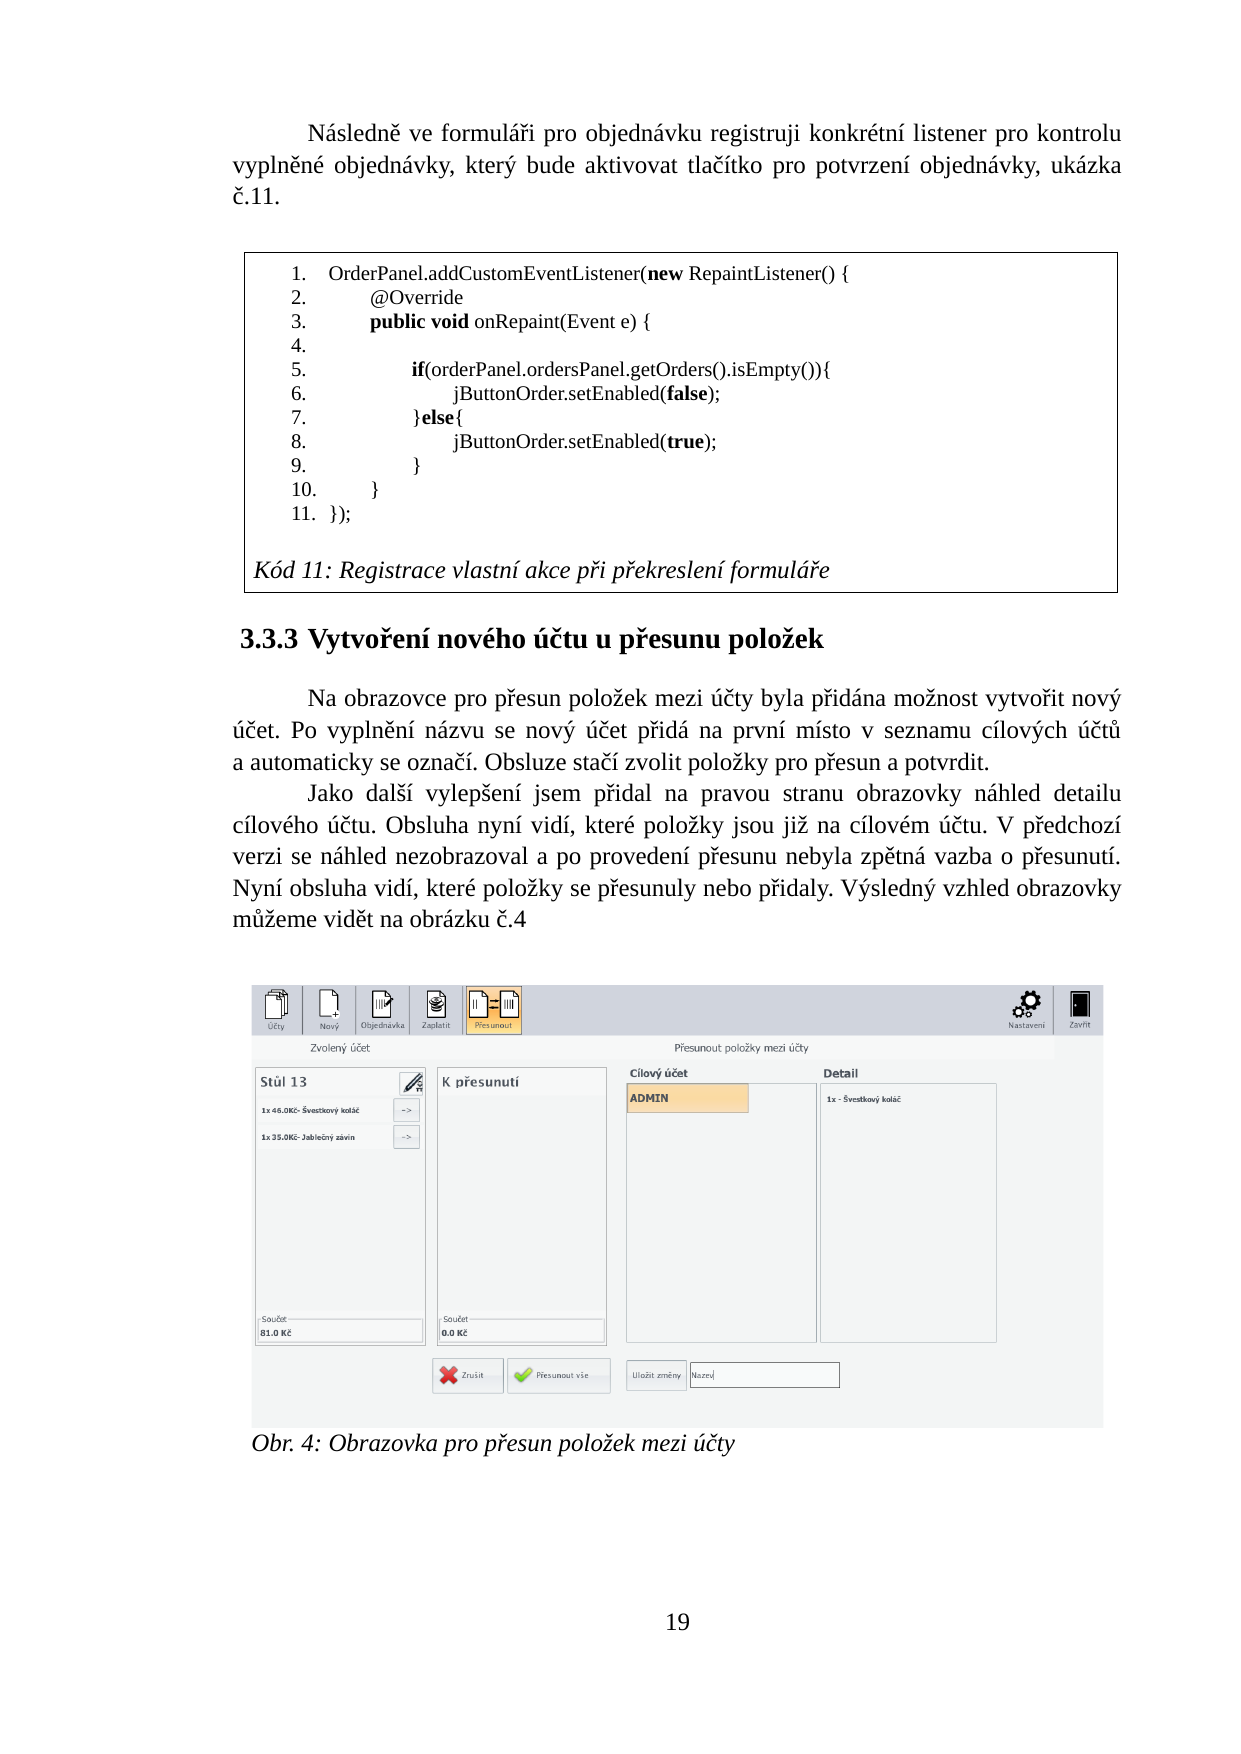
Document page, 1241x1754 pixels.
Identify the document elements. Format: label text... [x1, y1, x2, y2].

picture [251, 985, 1104, 1428]
list jButtonOrder.setEnabled(true); [291, 429, 1108, 453]
text Obr. 4: Obrazovka pro přesun položek mezi účty [251, 1428, 1104, 1456]
text Kód 11: Registrace vlastní akce při překreslení formuláře [253, 555, 1108, 583]
list OrderPanel.addCustomEventListener(new RepaintListener() { [291, 261, 1108, 285]
list } [291, 453, 1108, 477]
list }); [291, 501, 1108, 525]
text Na obrazovce pro přesun položek mezi účty byla přidána možnost vytvořit nový účet. Po vyplnění názvu se nový účet přidá na první místo v seznamu cílových účtů a automaticky se označí. Obsluze stačí zvolit položky pro přesun a potvrdit. [232, 683, 1122, 775]
list public void onRepaint(Event e) { [291, 309, 1108, 333]
list if(orderPanel.ordersPanel.getOrders().isEmpty()){ [291, 357, 1108, 381]
text Následně ve formuláři pro objednávku registruji konkrétní listener pro kontrolu vyplněné objednávky, který bude aktivovat tlačítko pro potvrzení objednávky, ukázka č.11. [232, 118, 1122, 210]
list @Override [291, 285, 1108, 309]
text Jako další vylepšení jsem přidal na pravou stranu obrazovky náhled detailu cílového účtu. Obsluha nyní vidí, které položky jsou již na cílovém účtu. V předchozí verzi se náhled nezobrazoval a po provedení přesunu nebyla zpětná vazba o přesunutí. Nyní obsluha vidí, které položky se přesunuly nebo přidaly. Výsledný vzhled obrazovky můžeme vidět na obrázku č.4 [232, 778, 1122, 933]
subtitle Vytvoření nového účtu u přesunu položek [232, 240, 1122, 655]
list } [291, 477, 1108, 501]
list jButtonOrder.setEnabled(false); [291, 381, 1108, 405]
list }else{ [291, 405, 1108, 429]
